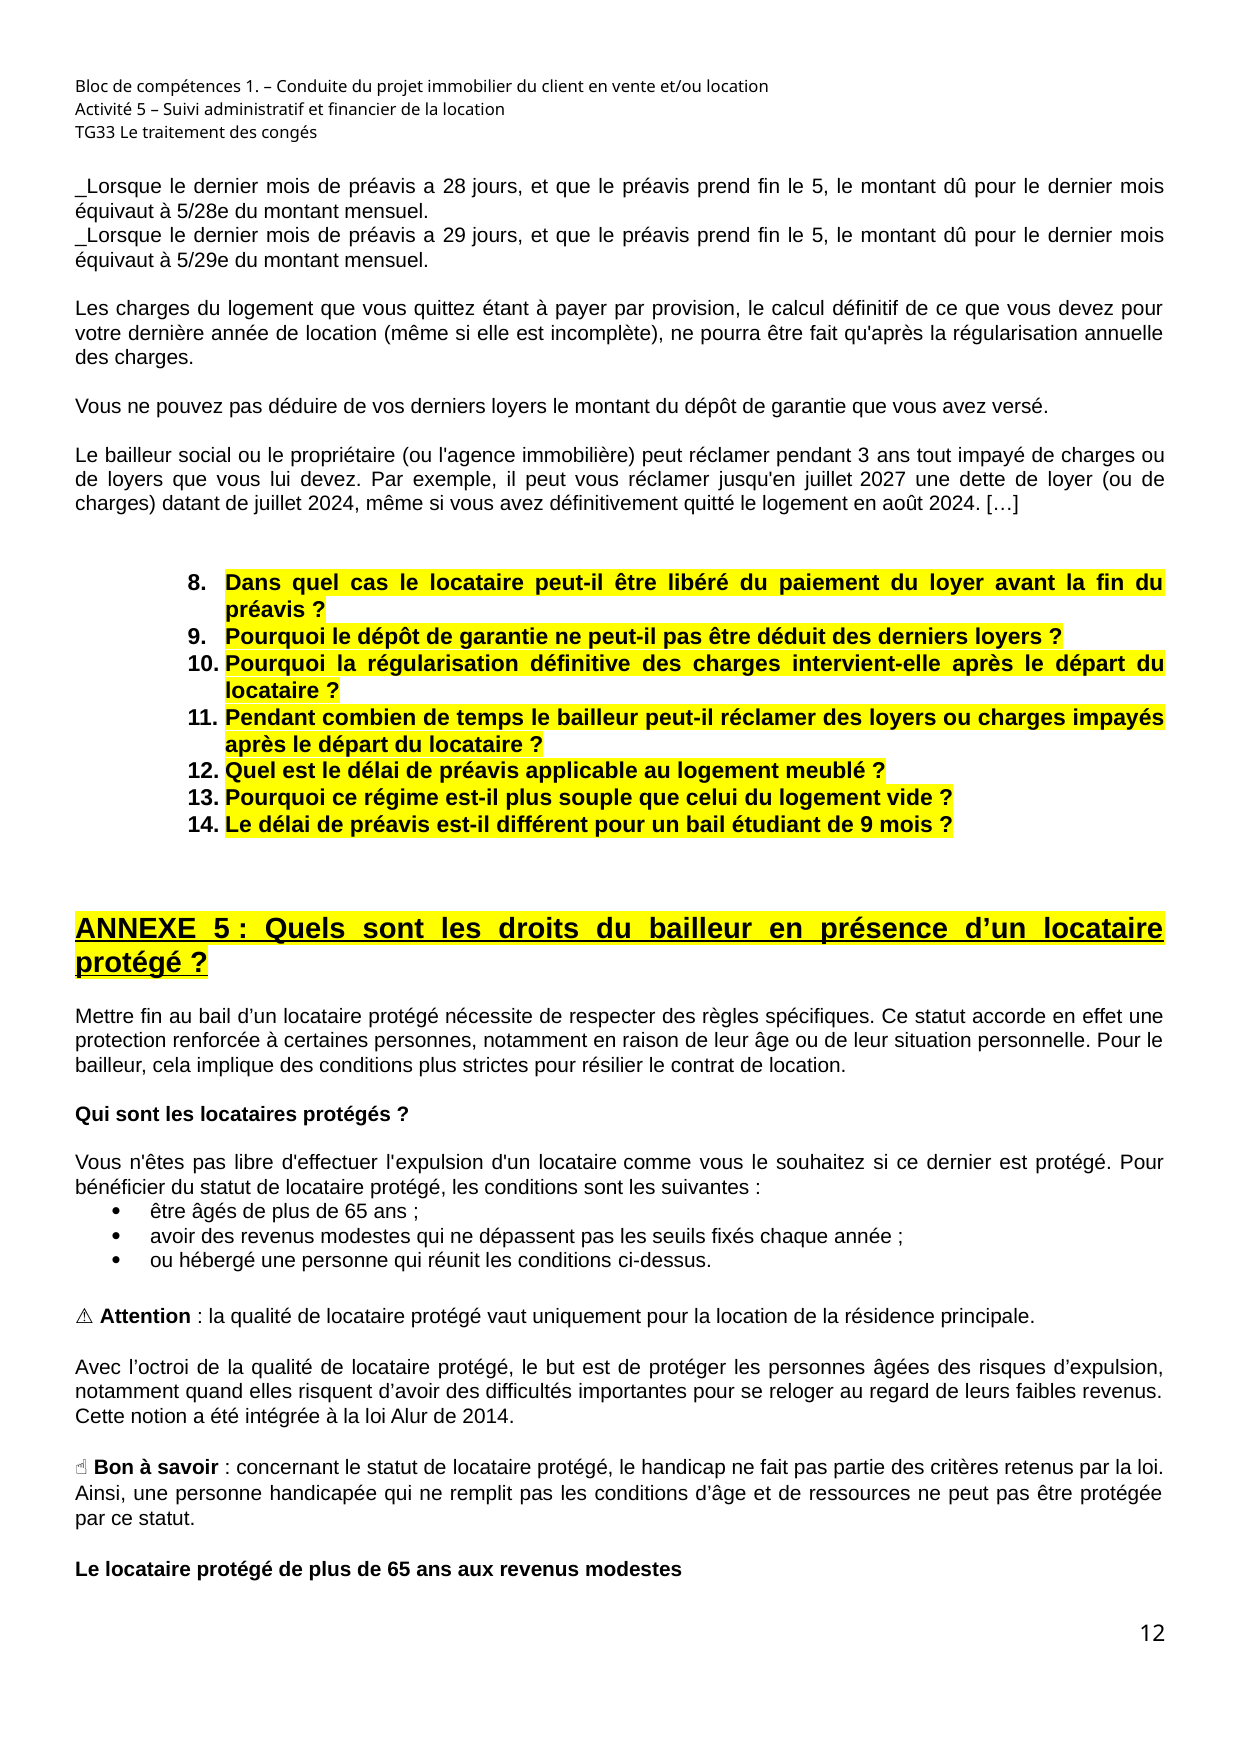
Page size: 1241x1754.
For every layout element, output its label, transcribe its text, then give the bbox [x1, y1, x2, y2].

text ☝️ Bon à savoir : concernant le statut de locataire protégé, le handicap ne fait pas partie des critères retenus par la loi. Ainsi, une personne handicapée qui ne remplit pas les conditions d’âge et de ressources ne peut pas être protégée par ce statut. [75, 1452, 1165, 1529]
list être âgés de plus de 65 ans ; [112, 1199, 1165, 1223]
list ou hébergé une personne qui réunit les conditions ci-dessus. [112, 1248, 1165, 1272]
list Pourquoi ce régime est-il plus souple que celui du logement vide ? [187, 784, 1165, 811]
text _Lorsque le dernier mois de préavis a 29 jours, et que le préavis prend fin le 5, le montant dû pour le dernier mois équivaut à 5/29e du montant mensuel. [75, 223, 1165, 271]
list avoir des revenus modestes qui ne dépassent pas les seuils fixés chaque année ; [112, 1223, 1165, 1247]
list Pourquoi la régularisation définitive des charges intervient-elle après le départ du locataire ? [187, 650, 1165, 703]
list Quel est le délai de préavis applicable au logement meublé ? [187, 757, 1165, 784]
list Le délai de préavis est-il différent pour un bail étudiant de 9 mois ? [187, 811, 1165, 838]
list Dans quel cas le locataire peut-il être libéré du paiement du loyer avant la fin du préavis ? [187, 569, 1165, 623]
text Qui sont les locataires protégés ? [75, 1101, 1165, 1125]
text Avec l’octroi de la qualité de locataire protégé, le but est de protéger les personnes âgées des risques d’expulsion, notamment quand elles risquent d’avoir des difficultés importantes pour se reloger au regard de leurs faibles revenus. Cette notion a été intégrée à la loi Alur de 2014. [75, 1355, 1165, 1427]
text ANNEXE 5 : Quels sont les droits du bailleur en présence d’un locataire protégé ? [75, 911, 1165, 979]
text Vous n'êtes pas libre d'effectuer l'expulsion d'un locataire comme vous le souhaitez si ce dernier est protégé. Pour bénéficier du statut de locataire protégé, les conditions sont les suivantes : [75, 1150, 1165, 1198]
text Vous ne pouvez pas déduire de vos derniers loyers le montant du dépôt de garantie que vous avez versé. [75, 394, 1165, 418]
text Le locataire protégé de plus de 65 ans aux revenus modestes [75, 1557, 1165, 1581]
text Le bailleur social ou le propriétaire (ou l'agence immobilière) peut réclamer pendant 3 ans tout impayé de charges ou de loyers que vous lui devez. Par exemple, il peut vous réclamer jusqu'en juillet 2027 une dette de loyer (ou de charges) datant de juillet 2024, même si vous avez définitivement quitté le logement en août 2024. […] [75, 442, 1165, 515]
text _Lorsque le dernier mois de préavis a 28 jours, et que le préavis prend fin le 5, le montant dû pour le dernier mois équivaut à 5/28e du montant mensuel. [75, 174, 1165, 223]
text Les charges du logement que vous quittez étant à payer par provision, le calcul définitif de ce que vous devez pour votre dernière année de location (même si elle est incomplète), ne pourra être fait qu'après la régularisation annuelle des charges. [75, 296, 1165, 369]
text Mettre fin au bail d’un locataire protégé nécessite de respecter des règles spécifiques. Ce statut accorde en effet une protection renforcée à certaines personnes, notamment en raison de leur âge ou de leur situation personnelle. Pour le bailleur, cela implique des conditions plus strictes pour résilier le contrat de location. [75, 1004, 1165, 1077]
list Pendant combien de temps le bailleur peut-il réclamer des loyers ou charges impayés après le départ du locataire ? [187, 704, 1165, 757]
text ⚠️ Attention : la qualité de locataire protégé vaut uniquement pour la location de la résidence principale. [75, 1301, 1165, 1330]
list Pourquoi le dépôt de garantie ne peut-il pas être déduit des derniers loyers ? [187, 623, 1165, 649]
